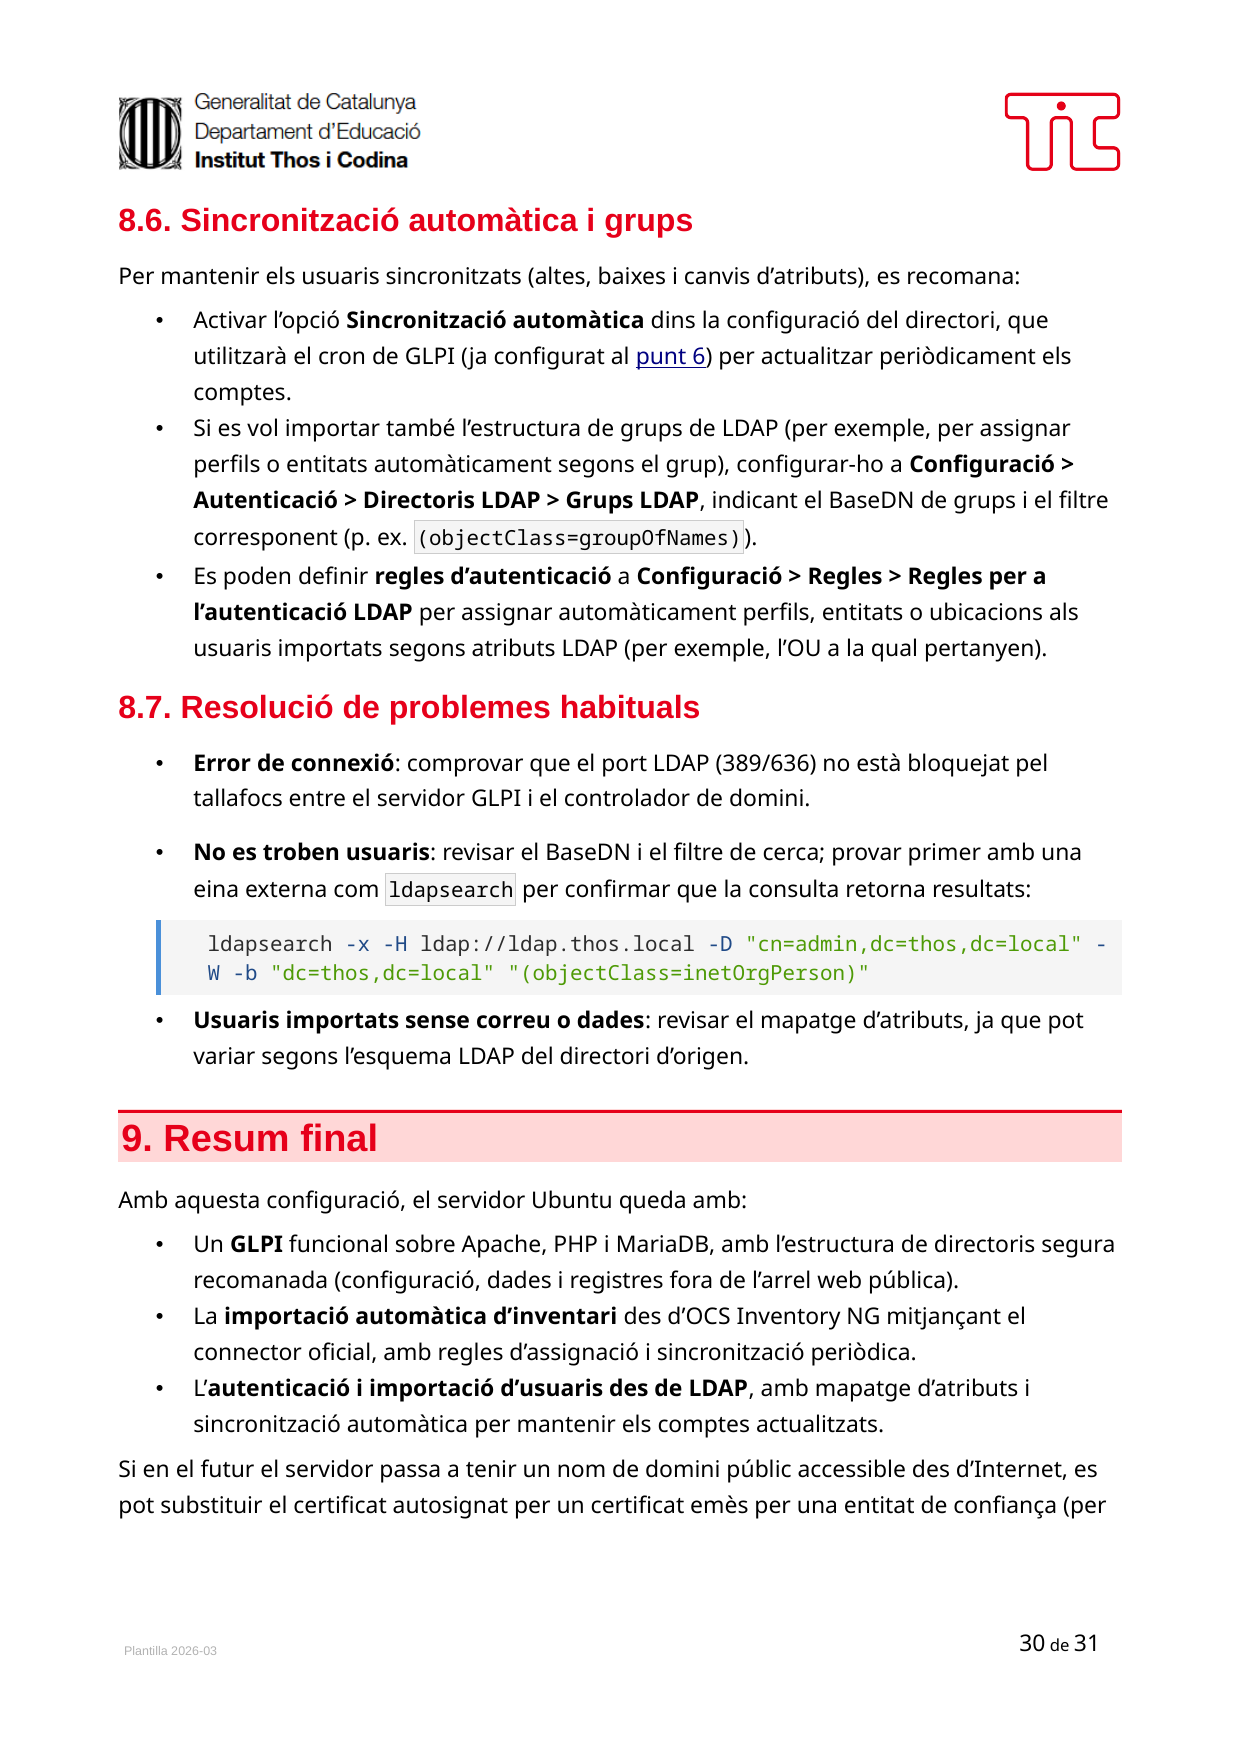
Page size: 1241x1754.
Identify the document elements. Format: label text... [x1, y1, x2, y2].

subtitle 9. Resum final [118, 1113, 1122, 1162]
list ldapsearch -x -H ldap://ldap.thos.local -D "cn=admin,dc=thos,dc=local" -W -b "dc=thos,dc=local" "(objectClass=inetOrgPerson)" [161, 920, 1122, 995]
text Amb aquesta configuració, el servidor Ubuntu queda amb: [118, 1184, 1122, 1215]
subtitle 8.7. Resolució de problemes habituals [118, 688, 1122, 725]
list Usuaris importats sense correu o dades: revisar el mapatge d’atributs, ja que pot variar segons l’esquema LDAP del directori d’origen. [156, 1004, 1122, 1071]
subtitle 8.6. Sincronització automàtica i grups [118, 201, 1122, 238]
picture [118, 92, 422, 171]
list Si es vol importar també l’estructura de grups de LDAP (per exemple, per assignar perfils o entitats automàticament segons el grup), configurar-ho a Configuració > Autenticació > Directoris LDAP > Grups LDAP, indicant el BaseDN de grups i el filtre corresponent (p. ex. (objectClass=groupOfNames)). [156, 412, 1122, 554]
list La importació automàtica d’inventari des d’OCS Inventory NG mitjançant el connector oficial, amb regles d’assignació i sincronització periòdica. [156, 1300, 1122, 1367]
list Activar l’opció Sincronització automàtica dins la configuració del directori, que utilitzarà el cron de GLPI (ja configurat al punt 6) per actualitzar periòdicament els comptes. [156, 304, 1122, 407]
list No es troben usuaris: revisar el BaseDN i el filtre de cerca; provar primer amb una eina externa com ldapsearch per confirmar que la consulta retorna resultats: [156, 836, 1122, 906]
list Error de connexió: comprovar que el port LDAP (389/636) no està bloquejat pel tallafocs entre el servidor GLPI i el controlador de domini. [156, 746, 1122, 814]
text Si en el futur el servidor passa a tenir un nom de domini públic accessible des d’Internet, es pot substituir el certificat autosignat per un certificat emès per una entitat de confiança (per [118, 1453, 1122, 1520]
text Per mantenir els usuaris sincronitzats (altes, baixes i canvis d’atributs), es recomana: [118, 259, 1122, 291]
picture [1004, 92, 1123, 171]
list Un GLPI funcional sobre Apache, PHP i MariaDB, amb l’estructura de directoris segura recomanada (configuració, dades i registres fora de l’arrel web pública). [156, 1228, 1122, 1296]
list L’autenticació i importació d’usuaris des de LDAP, amb mapatge d’atributs i sincronització automàtica per mantenir els comptes actualitzats. [156, 1372, 1122, 1439]
list Es poden definir regles d’autenticació a Configuració > Regles > Regles per a l’autenticació LDAP per assignar automàticament perfils, entitats o ubicacions als usuaris importats segons atributs LDAP (per exemple, l’OU a la qual pertanyen). [156, 559, 1122, 663]
